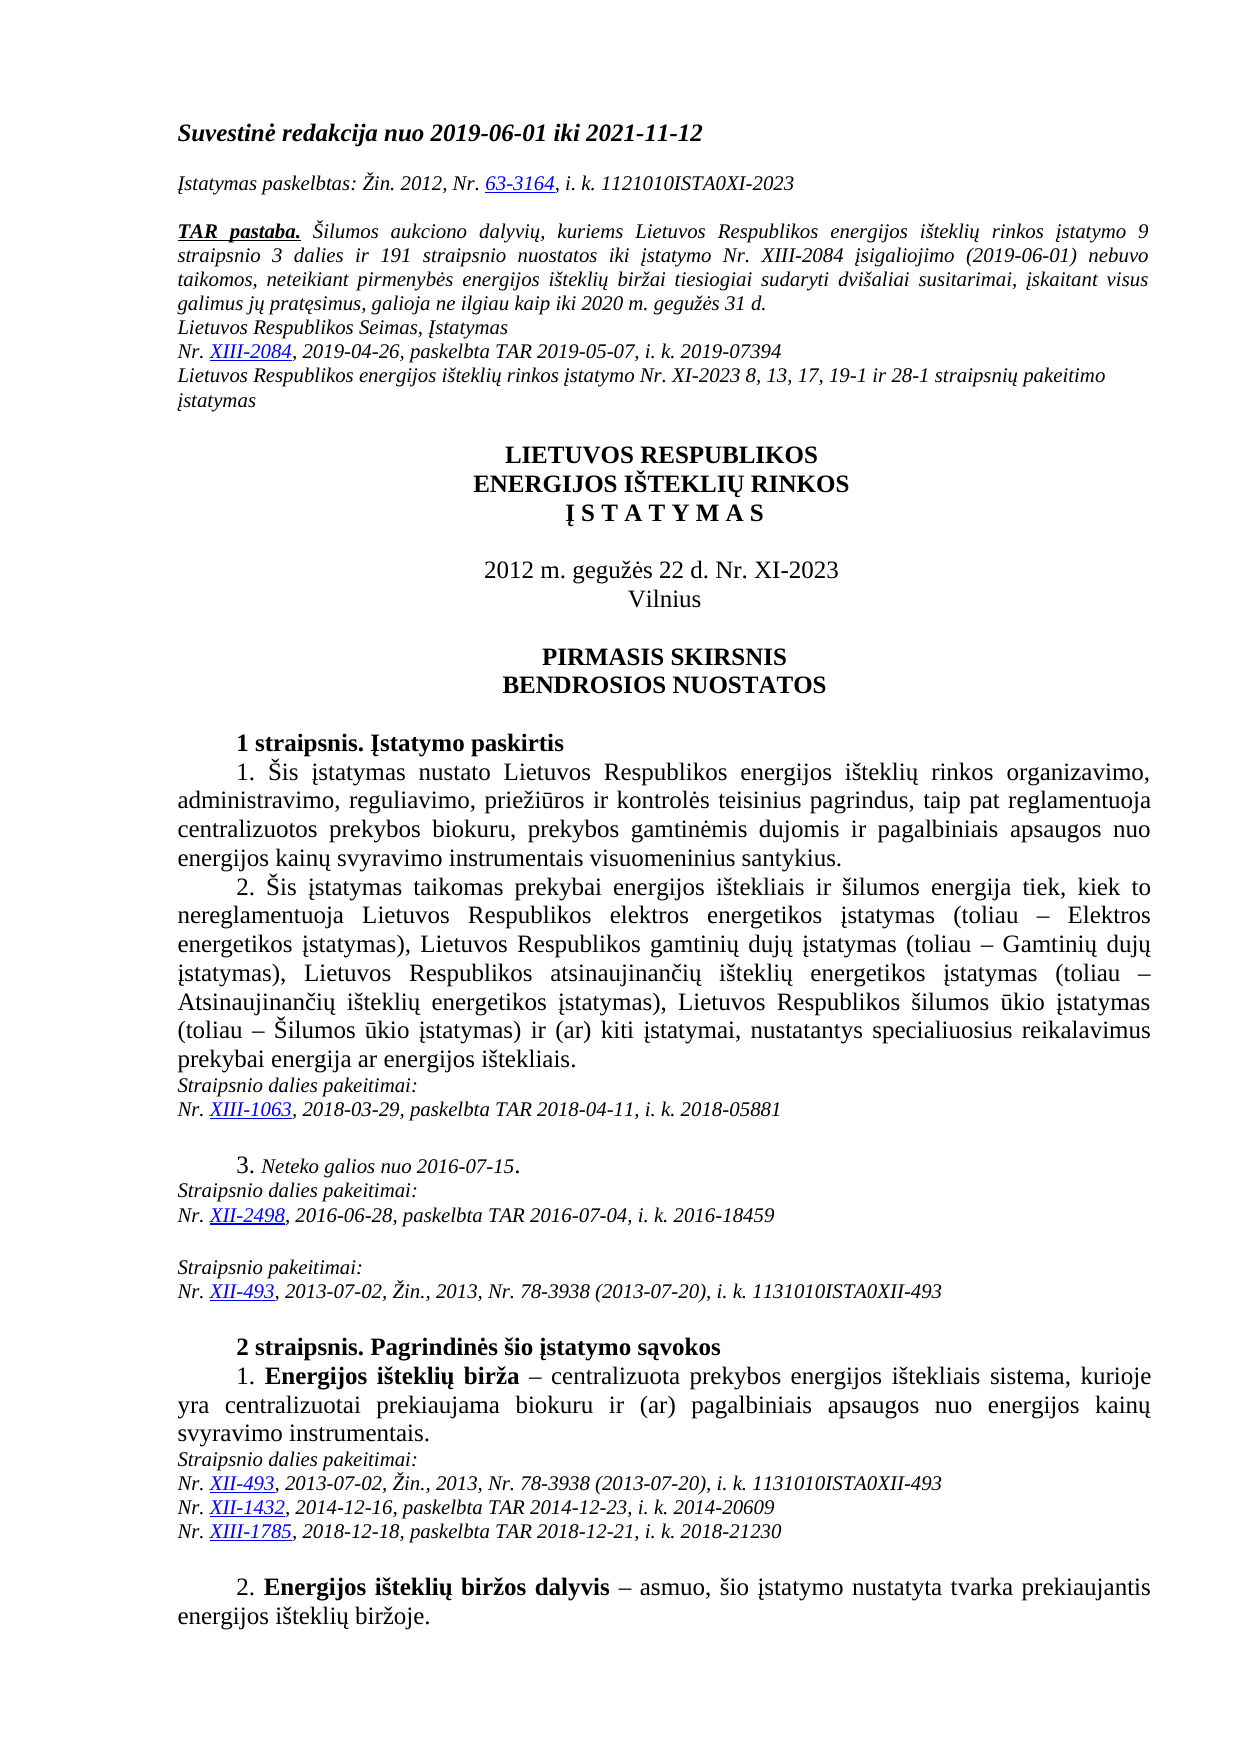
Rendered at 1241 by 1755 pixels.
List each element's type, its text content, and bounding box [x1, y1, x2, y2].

text Straipsnio dalies pakeitimai: [177, 1073, 1152, 1097]
text Nr. XII-493, 2013-07-02, Žin., 2013, Nr. 78-3938 (2013-07-20), i. k. 1131010ISTA0XII-493 [177, 1279, 1152, 1303]
text PIRMASIS SKIRSNIS [177, 642, 1152, 670]
text Suvestinė redakcija nuo 2019-06-01 iki 2021-11-12 [177, 118, 1152, 147]
text 1. Šis įstatymas nustato Lietuvos Respublikos energijos išteklių rinkos organizavimo, administravimo, reguliavimo, priežiūros ir kontrolės teisinius pagrindus, taip pat reglamentuoja centralizuotos prekybos biokuru, prekybos gamtinėmis dujomis ir pagalbiniais apsaugos nuo energijos kainų svyravimo instrumentais visuomeninius santykius. [177, 757, 1152, 872]
text Lietuvos Respublikos Seimas, Įstatymas [177, 315, 1152, 339]
text Straipsnio dalies pakeitimai: [177, 1178, 1152, 1202]
text Lietuvos Respublikos energijos išteklių rinkos įstatymo Nr. XI-2023 8, 13, 17, 19-1 ir 28-1 straipsnių pakeitimo įstatymas [177, 363, 1152, 412]
text ENERGIJOS IŠTEKLIŲ RINKOS [177, 469, 1152, 498]
text Nr. XII-493, 2013-07-02, Žin., 2013, Nr. 78-3938 (2013-07-20), i. k. 1131010ISTA0XII-493 [177, 1471, 1152, 1495]
text Įstatymas paskelbtas: Žin. 2012, Nr. 63-3164, i. k. 1121010ISTA0XI-2023 [177, 171, 1152, 195]
text Nr. XIII-1063, 2018-03-29, paskelbta TAR 2018-04-11, i. k. 2018-05881 [177, 1097, 1152, 1121]
text ĮSTATYMAS [177, 498, 1152, 527]
text 2. Energijos išteklių biržos dalyvis – asmuo, šio įstatymo nustatyta tvarka prekiaujantis energijos išteklių biržoje. [177, 1572, 1152, 1630]
text Straipsnio dalies pakeitimai: [177, 1447, 1152, 1471]
text Vilnius [177, 584, 1152, 613]
text Nr. XIII-2084, 2019-04-26, paskelbta TAR 2019-05-07, i. k. 2019-07394 [177, 339, 1152, 363]
text 2 straipsnis. Pagrindinės šio įstatymo sąvokos [177, 1332, 1152, 1361]
text TAR pastaba. Šilumos aukciono dalyvių, kuriems Lietuvos Respublikos energijos išteklių rinkos įstatymo 9 straipsnio 3 dalies ir 191 straipsnio nuostatos iki įstatymo Nr. XIII-2084 įsigaliojimo (2019-06-01) nebuvo taikomos, neteikiant pirmenybės energijos išteklių biržai tiesiogiai sudaryti dvišaliai susitarimai, įskaitant visus galimus jų pratęsimus, galioja ne ilgiau kaip iki 2020 m. gegužės 31 d. [177, 219, 1152, 315]
text 1. Energijos išteklių birža – centralizuota prekybos energijos ištekliais sistema, kurioje yra centralizuotai prekiaujama biokuru ir (ar) pagalbiniais apsaugos nuo energijos kainų svyravimo instrumentais. [177, 1361, 1152, 1447]
text Nr. XIII-1785, 2018-12-18, paskelbta TAR 2018-12-21, i. k. 2018-21230 [177, 1519, 1152, 1543]
text 1 straipsnis. Įstatymo paskirtis [177, 728, 1152, 757]
text BENDROSIOS NUOSTATOS [177, 670, 1152, 699]
text Nr. XII-2498, 2016-06-28, paskelbta TAR 2016-07-04, i. k. 2016-18459 [177, 1202, 1152, 1227]
text Straipsnio pakeitimai: [177, 1255, 1152, 1279]
text Nr. XII-1432, 2014-12-16, paskelbta TAR 2014-12-23, i. k. 2014-20609 [177, 1495, 1152, 1519]
text 2. Šis įstatymas taikomas prekybai energijos ištekliais ir šilumos energija tiek, kiek to nereglamentuoja Lietuvos Respublikos elektros energetikos įstatymas (toliau – Elektros energetikos įstatymas), Lietuvos Respublikos gamtinių dujų įstatymas (toliau – Gamtinių dujų įstatymas), Lietuvos Respublikos atsinaujinančių išteklių energetikos įstatymas (toliau – Atsinaujinančių išteklių energetikos įstatymas), Lietuvos Respublikos šilumos ūkio įstatymas (toliau – Šilumos ūkio įstatymas) ir (ar) kiti įstatymai, nustatantys specialiuosius reikalavimus prekybai energija ar energijos ištekliais. [177, 872, 1152, 1073]
text 3. Neteko galios nuo 2016-07-15. [177, 1150, 1152, 1178]
text 2012 m. gegužės 22 d. Nr. XI-2023 [177, 555, 1152, 584]
text LIETUVOS RESPUBLIKOS [177, 440, 1152, 469]
